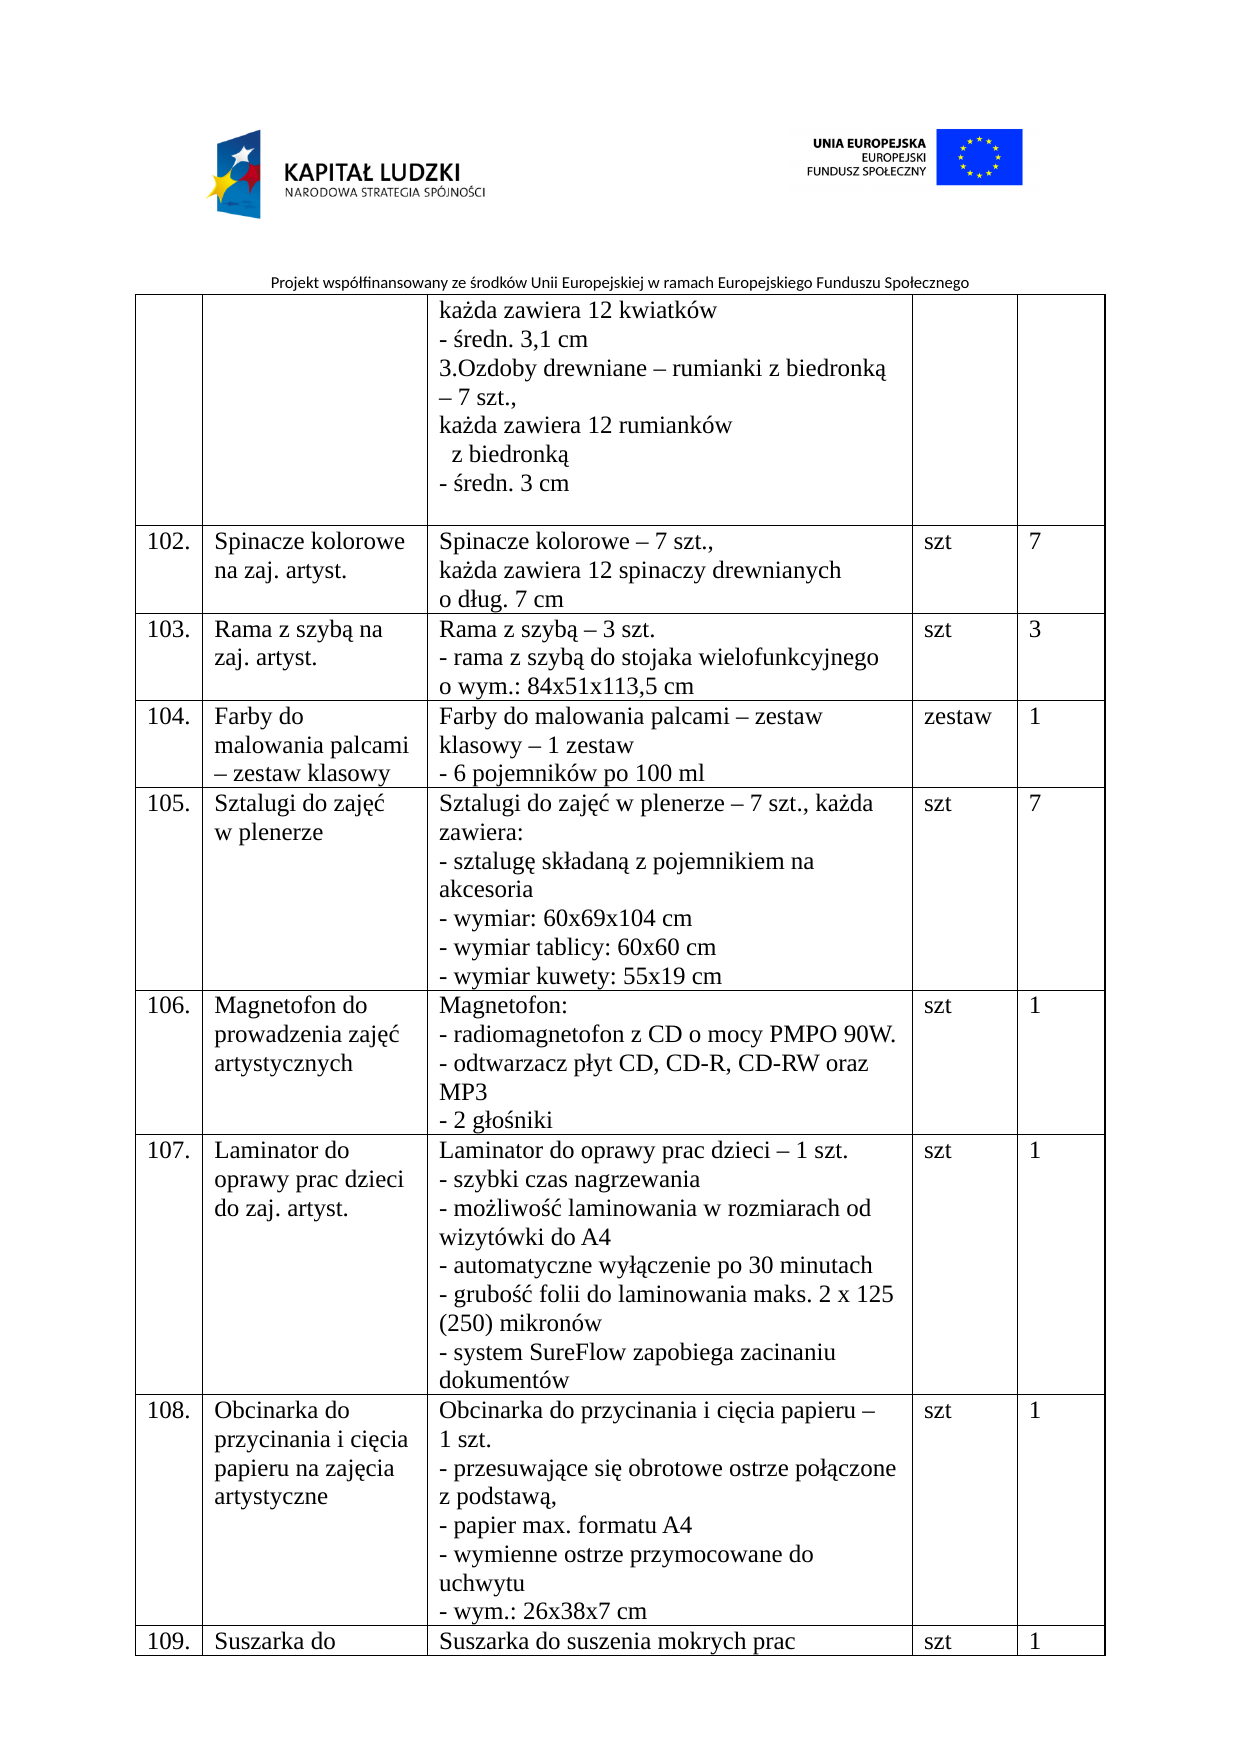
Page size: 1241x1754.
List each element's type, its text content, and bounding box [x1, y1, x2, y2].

table_cell 3 [1018, 614, 1104, 700]
table_cell szt [913, 1135, 1017, 1394]
table_cell 106. [136, 991, 202, 1134]
table_cell Farby do malowania palcami – zestaw klasowy [203, 701, 427, 787]
table_cell Sztalugi do zajęć w plenerze – 7 szt., każda zawiera: - sztalugę składaną z pojemnikiem na akcesoria - wymiar: 60x69x104 cm - wymiar tablicy: 60x60 cm - wymiar kuwety: 55x19 cm [428, 788, 912, 989]
table_cell Obcinarka do przycinania i cięcia papieru na zajęcia artystyczne [203, 1395, 427, 1625]
table_cell Sztalugi do zajęć w plenerze [203, 788, 427, 989]
table_cell [913, 295, 1017, 525]
table_cell Magnetofon do prowadzenia zajęć artystycznych [203, 991, 427, 1134]
table_cell 1 [1018, 1395, 1104, 1625]
table_cell 7 [1018, 788, 1104, 989]
table_cell szt [913, 614, 1017, 700]
table_cell Farby do malowania palcami – zestaw klasowy – 1 zestaw - 6 pojemników po 100 ml [428, 701, 912, 787]
table_cell Rama z szybą – 3 szt. - rama z szybą do stojaka wielofunkcyjnego o wym.: 84x51x113,5 cm [428, 614, 912, 700]
table_cell 105. [136, 788, 202, 989]
table_cell Spinacze kolorowe – 7 szt., każda zawiera 12 spinaczy drewnianych o dług. 7 cm [428, 526, 912, 613]
table_cell 7 [1018, 526, 1104, 613]
table_cell szt [913, 1395, 1017, 1625]
table_cell 102. [136, 526, 202, 613]
table_cell 1 [1018, 1135, 1104, 1394]
table_cell szt [913, 1626, 1017, 1655]
table_cell Rama z szybą na zaj. artyst. [203, 614, 427, 700]
table_cell 109. [136, 1626, 202, 1655]
table_cell [1018, 295, 1104, 525]
table_cell 1 [1018, 701, 1104, 787]
table_cell Laminator do oprawy prac dzieci – 1 szt. - szybki czas nagrzewania - możliwość laminowania w rozmiarach od wizytówki do A4 - automatyczne wyłączenie po 30 minutach - grubość folii do laminowania maks. 2 x 125 (250) mikronów - system SureFlow zapobiega zacinaniu dokumentów [428, 1135, 912, 1394]
table_cell Laminator do oprawy prac dzieci do zaj. artyst. [203, 1135, 427, 1394]
table_cell szt [913, 991, 1017, 1134]
table_cell [203, 295, 427, 525]
table_cell 1 [1018, 1626, 1104, 1655]
table_cell każda zawiera 12 kwiatków - średn. 3,1 cm 3.Ozdoby drewniane – rumianki z biedronką – 7 szt., każda zawiera 12 rumianków z biedronką - średn. 3 cm [428, 295, 912, 525]
table_cell szt [913, 788, 1017, 989]
table_cell Obcinarka do przycinania i cięcia papieru – 1 szt. - przesuwające się obrotowe ostrze połączone z podstawą, - papier max. formatu A4 - wymienne ostrze przymocowane do uchwytu - wym.: 26x38x7 cm [428, 1395, 912, 1625]
table_cell Spinacze kolorowe na zaj. artyst. [203, 526, 427, 613]
table_cell [136, 295, 202, 525]
table_cell 1 [1018, 991, 1104, 1134]
table_cell 108. [136, 1395, 202, 1625]
table_cell zestaw [913, 701, 1017, 787]
table_cell szt [913, 526, 1017, 613]
table_cell 103. [136, 614, 202, 700]
table_cell Magnetofon: - radiomagnetofon z CD o mocy PMPO 90W. - odtwarzacz płyt CD, CD-R, CD-RW oraz MP3 - 2 głośniki [428, 991, 912, 1134]
table_cell 107. [136, 1135, 202, 1394]
table_cell Suszarka do [203, 1626, 427, 1655]
table_cell 104. [136, 701, 202, 787]
table_cell Suszarka do suszenia mokrych prac [428, 1626, 912, 1655]
